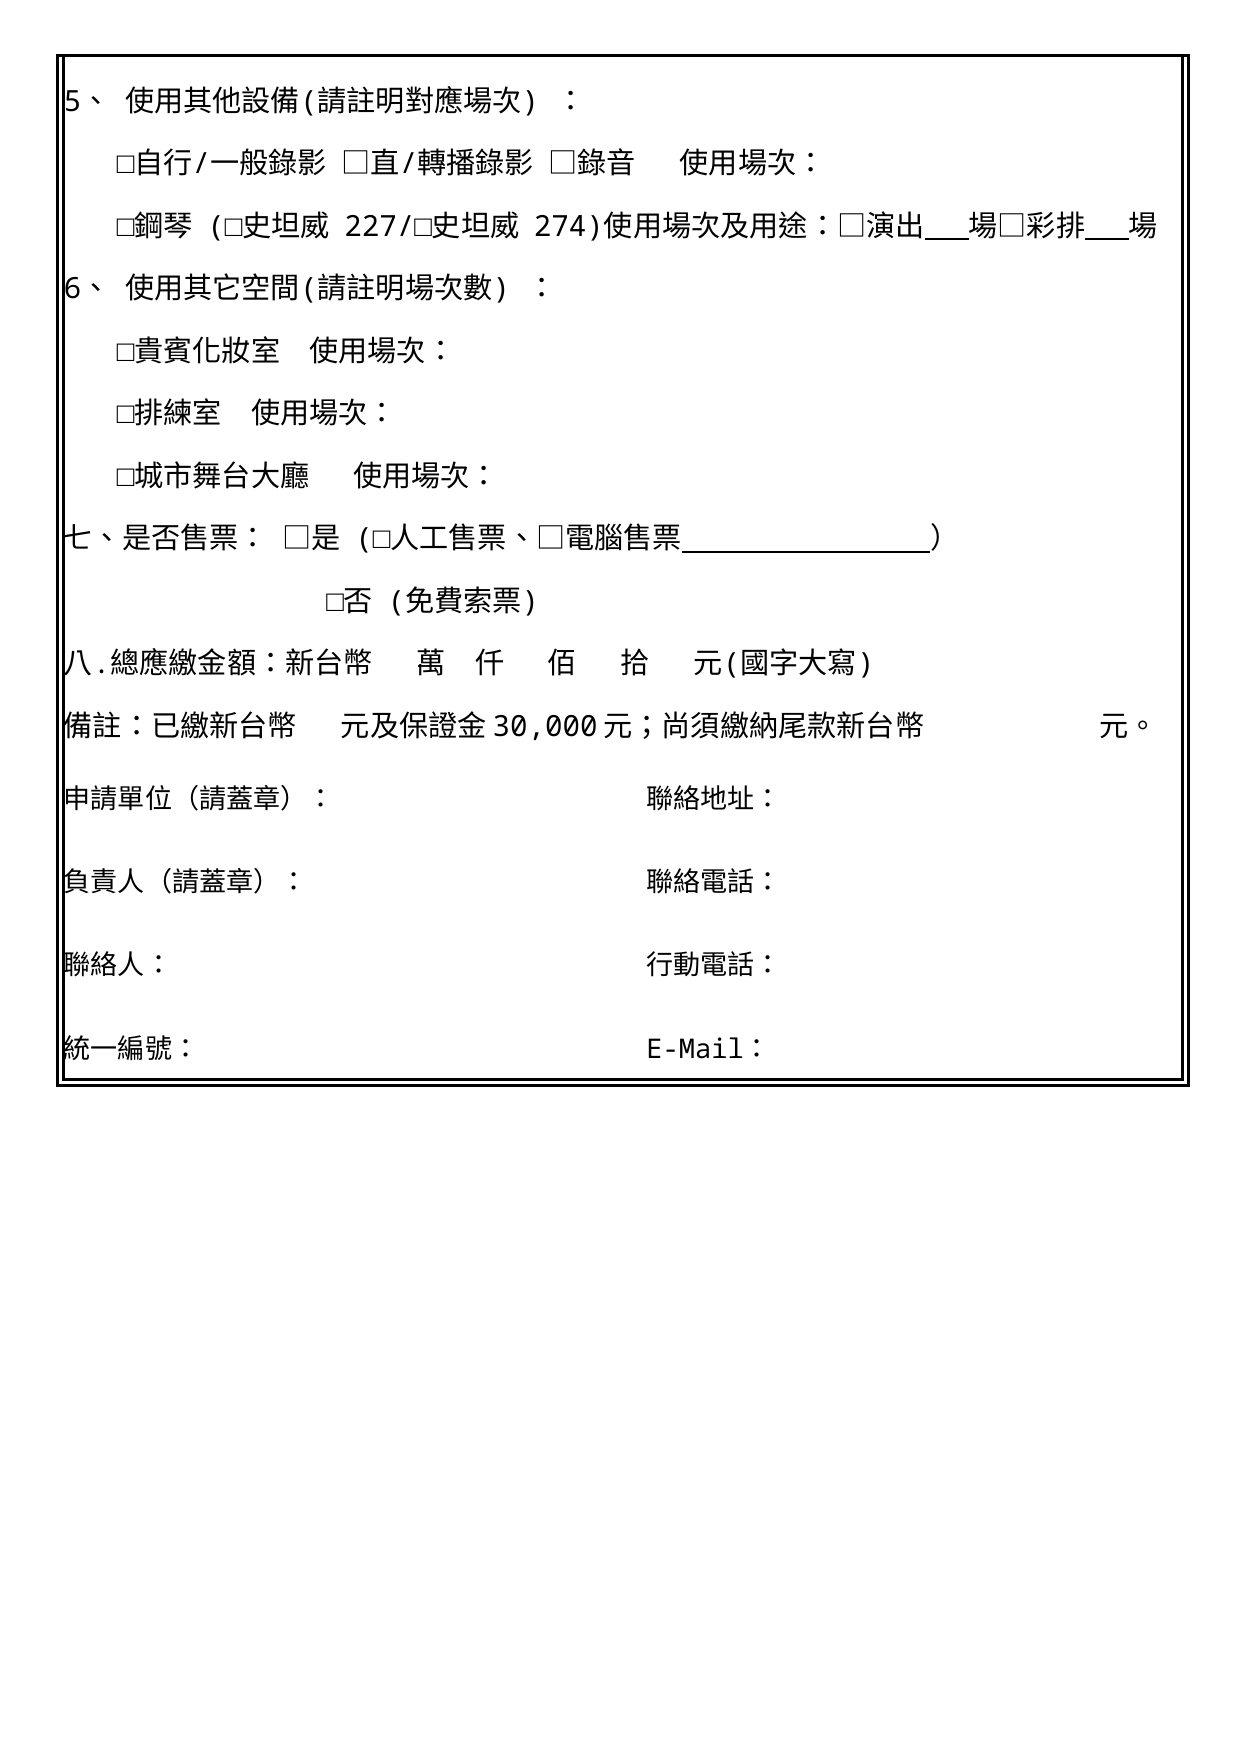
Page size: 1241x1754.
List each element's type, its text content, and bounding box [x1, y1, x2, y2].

table_cell 使用其他設備(請註明對應場次) ： □自行/一般錄影 □直/轉播錄影 □錄音 使用場次： □鋼琴 (□史坦威 227/□史坦威 274)使用場次及用途：□演出 場□彩排 場 使用其它空間(請註明場次數) ： □貴賓化妝室 使用場次： □排練室 使用場次： □城市舞台大廳 使用場次： 七、是否售票： □是 (□人工售票、□電腦售票 ） □否 (免費索票) 八.總應繳金額：新台幣 萬 仟 佰 拾 元(國字大寫) 備註：已繳新台幣 元及保證金30,000元；尚須繳納尾款新台幣 元。 [65, 57, 1181, 744]
table_cell 聯絡地址： 聯絡電話： 行動電話： E-Mail： [643, 744, 1181, 1078]
table_cell 申請單位（請蓋章）： 負責人（請蓋章）： 聯絡人： 統一編號： [65, 744, 643, 1078]
